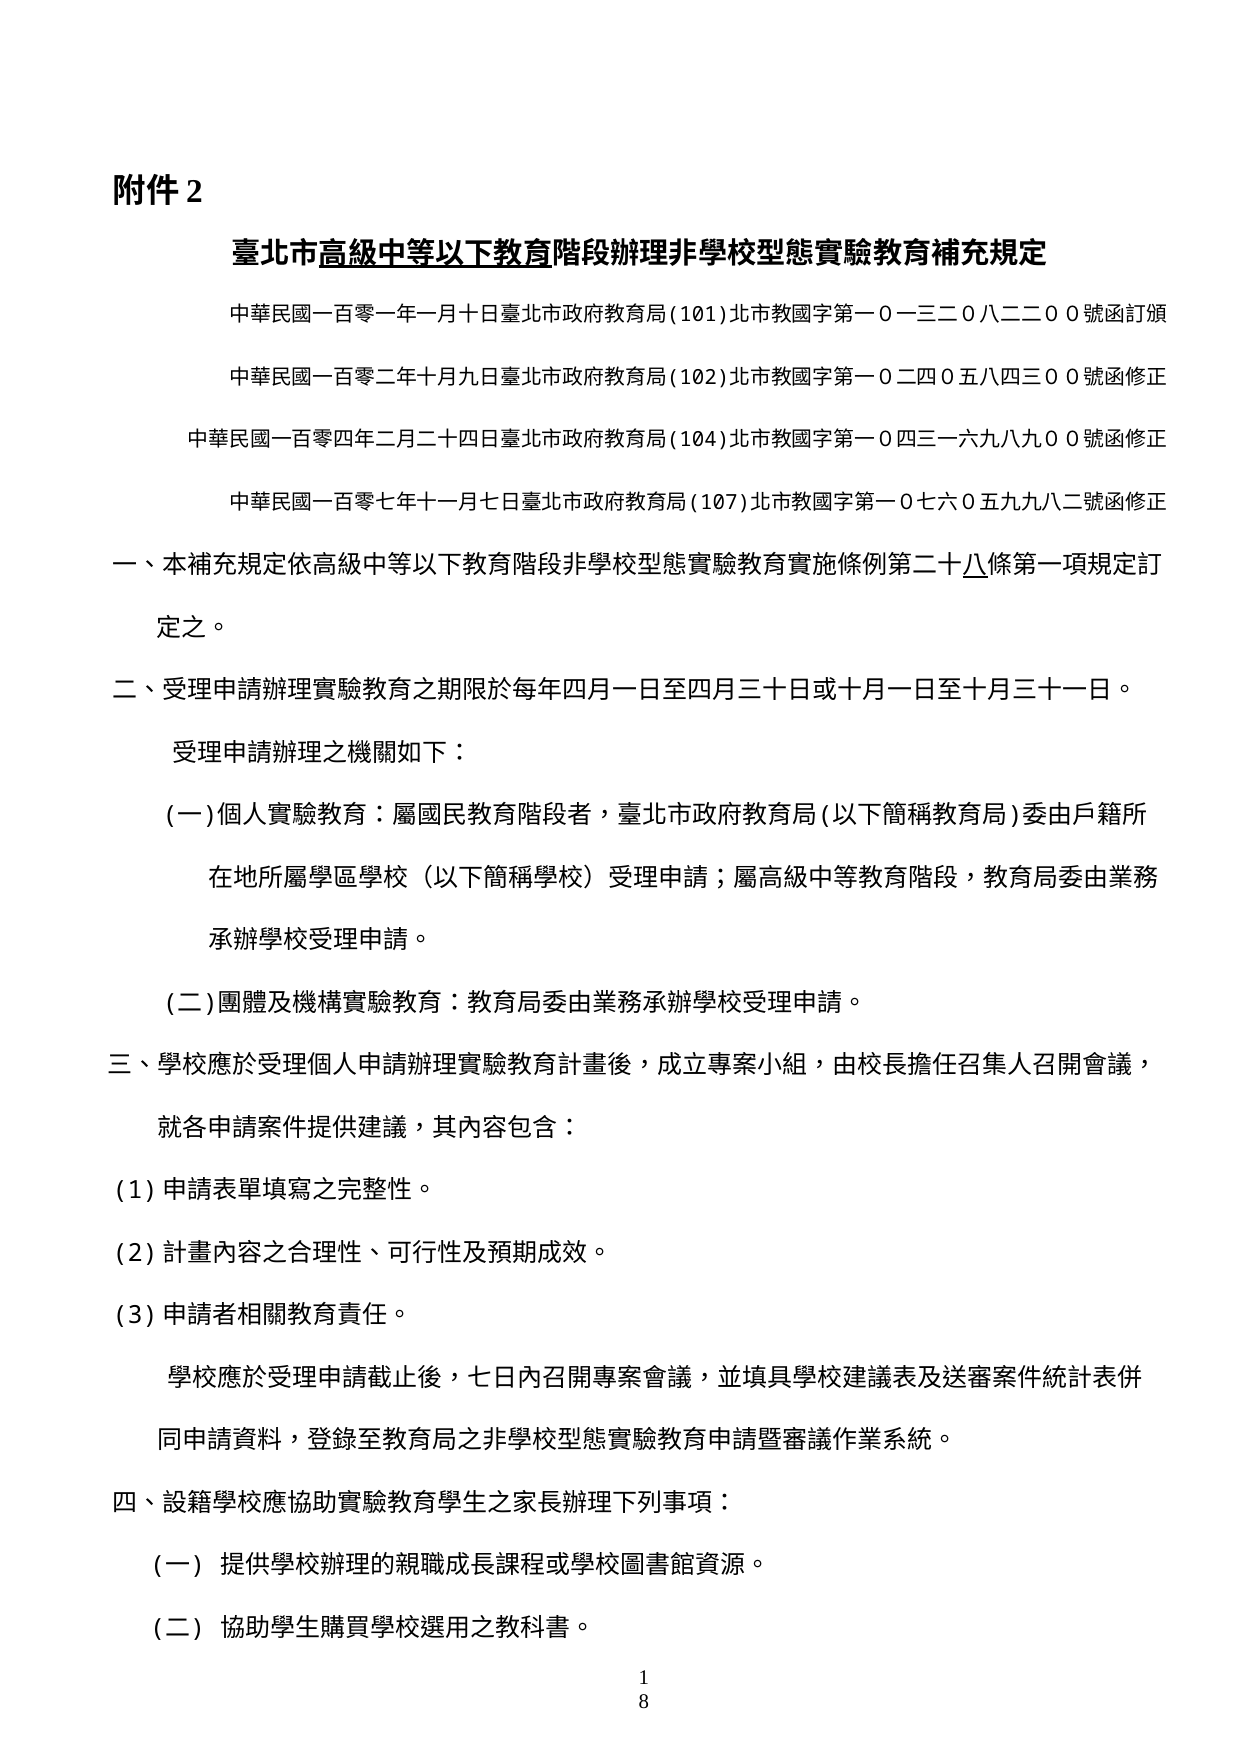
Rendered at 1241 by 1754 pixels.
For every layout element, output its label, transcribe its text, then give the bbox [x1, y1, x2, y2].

text (一) 提供學校辦理的親職成長課程或學校圖書館資源。 [150, 1521, 1167, 1584]
text 臺北市高級中等以下教育階段辦理非學校型態實驗教育補充規定 [112, 209, 1167, 271]
text 一、本補充規定依高級中等以下教育階段非學校型態實驗教育實施條例第二十八條第一項規定訂定之。 [112, 521, 1167, 646]
text 中華民國一百零七年十一月七日臺北市政府教育局(107)北市教國字第一０七六０五九九八二號函修正 [112, 459, 1167, 521]
list 申請表單填寫之完整性。 [112, 1146, 1159, 1209]
text 中華民國一百零二年十月九日臺北市政府教育局(102)北市教國字第一０二四０五八四三００號函修正 [87, 334, 1167, 396]
text 四、設籍學校應協助實驗教育學生之家長辦理下列事項： [112, 1459, 1159, 1521]
list 申請者相關教育責任。 [112, 1271, 1159, 1334]
text 受理申請辦理之機關如下： [112, 709, 1167, 771]
text (二) 協助學生購買學校選用之教科書。 [150, 1584, 1167, 1646]
text 三、學校應於受理個人申請辦理實驗教育計畫後，成立專案小組，由校長擔任召集人召開會議，就各申請案件提供建議，其內容包含： [107, 1021, 1159, 1146]
text 中華民國一百零四年二月二十四日臺北市政府教育局(104)北市教國字第一０四三一六九八九００號函修正 [112, 396, 1167, 459]
text (二)團體及機構實驗教育：教育局委由業務承辦學校受理申請。 [163, 959, 1167, 1021]
text 附件2 [112, 146, 1167, 209]
text (一)個人實驗教育：屬國民教育階段者，臺北市政府教育局(以下簡稱教育局)委由戶籍所在地所屬學區學校（以下簡稱學校）受理申請；屬高級中等教育階段，教育局委由業務承辦學校受理申請。 [162, 771, 1167, 959]
text 學校應於受理申請截止後，七日內召開專案會議，並填具學校建議表及送審案件統計表併同申請資料，登錄至教育局之非學校型態實驗教育申請暨審議作業系統。 [107, 1334, 1159, 1459]
list 計畫內容之合理性、可行性及預期成效。 [112, 1209, 1159, 1271]
text 中華民國一百零一年一月十日臺北市政府教育局(101)北市教國字第一０一三二０八二二００號函訂頒 [87, 271, 1167, 334]
text 二、受理申請辦理實驗教育之期限於每年四月一日至四月三十日或十月一日至十月三十一日。 [112, 646, 1167, 709]
